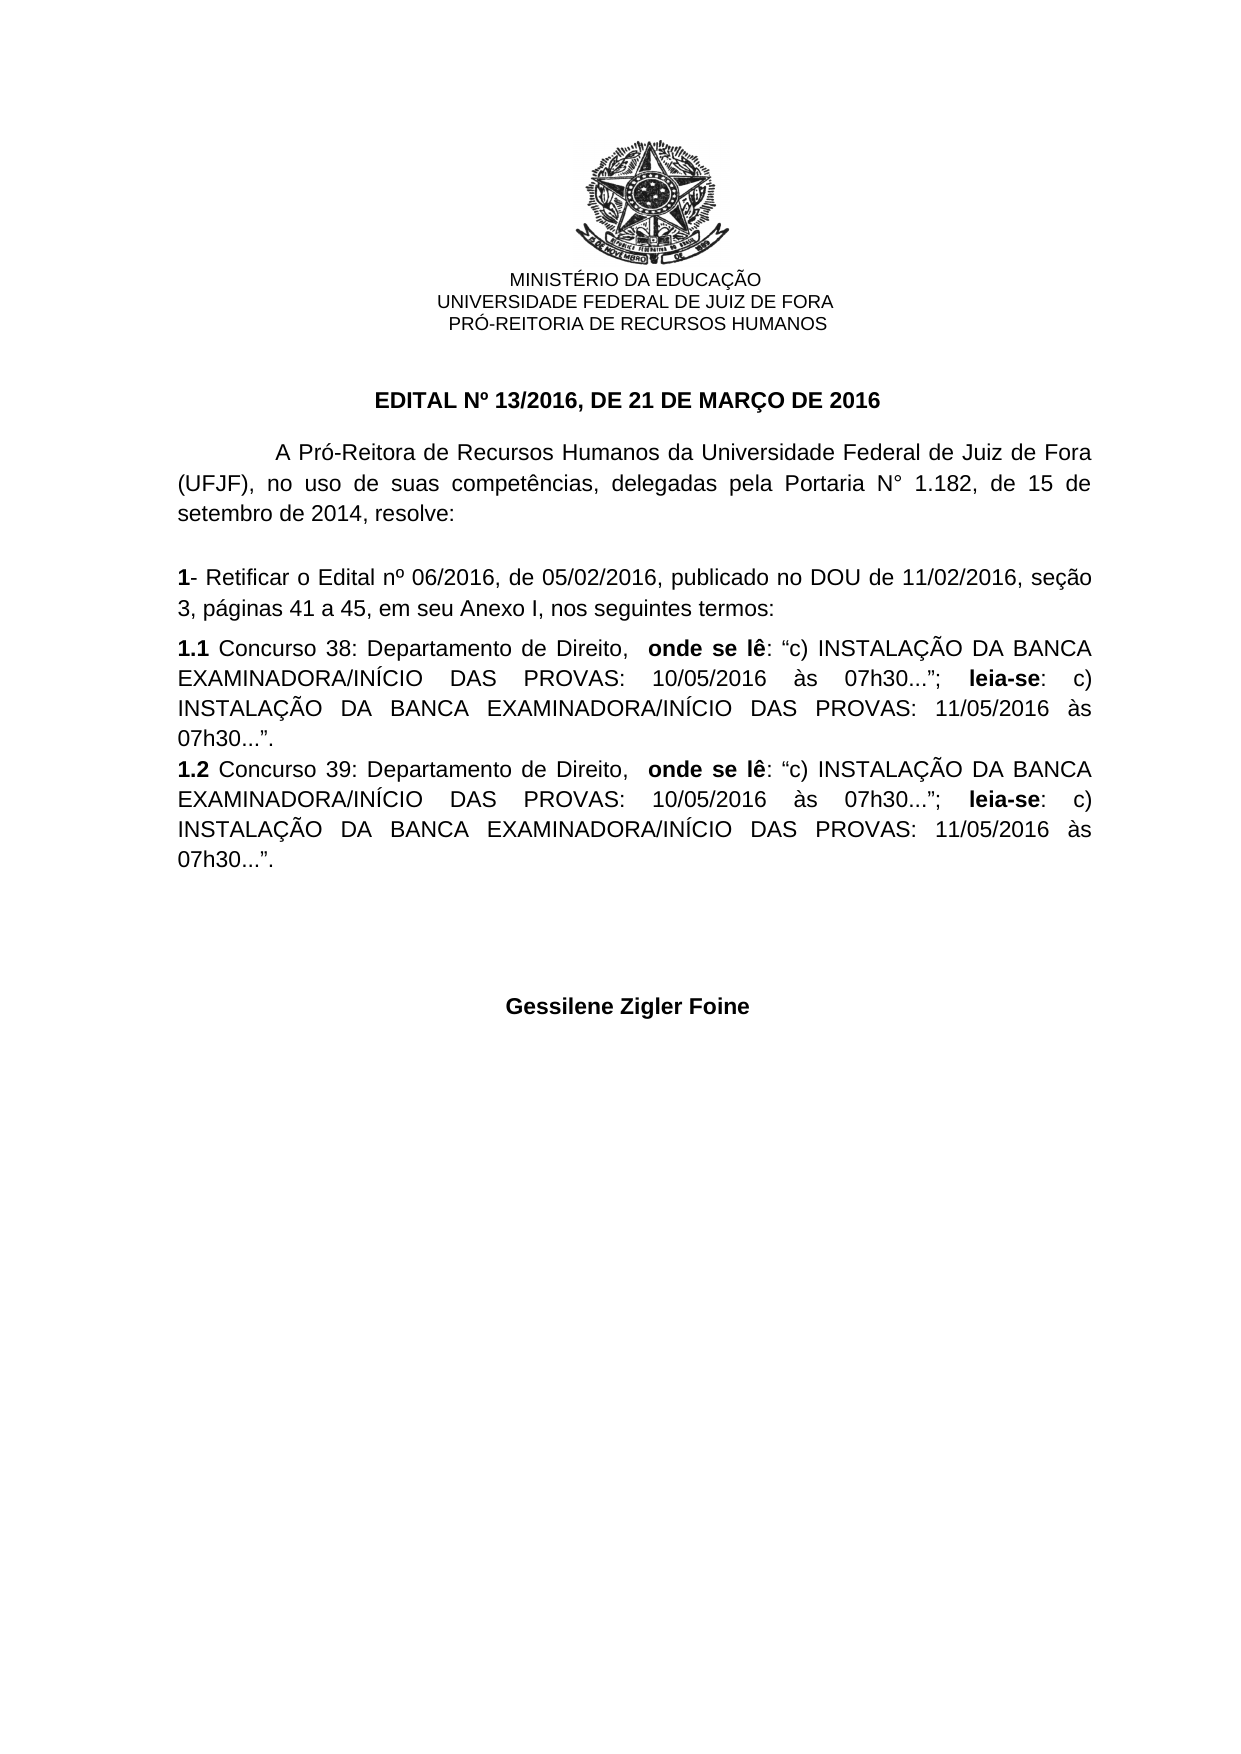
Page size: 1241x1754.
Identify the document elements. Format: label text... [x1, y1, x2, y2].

text 1.2 Concurso 39: Departamento de Direito, onde se lê: “c) INSTALAÇÃO DA BANCA EXAMINADORA/INÍCIO DAS PROVAS: 10/05/2016 às 07h30...”; leia-se: c) INSTALAÇÃO DA BANCA EXAMINADORA/INÍCIO DAS PROVAS: 11/05/2016 às 07h30...”. [177, 756, 1092, 873]
text EDITAL Nº 13/2016, DE 21 DE MARÇO DE 2016 [177, 387, 1078, 413]
text UNIVERSIDADE FEDERAL DE JUIZ DE FORA [59, 291, 1092, 312]
text Gessilene Zigler Foine [177, 993, 1078, 1019]
text PRÓ-REITORIA DE RECURSOS HUMANOS [59, 312, 1092, 334]
text A Pró-Reitora de Recursos Humanos da Universidade Federal de Juiz de Fora (UFJF), no uso de suas competências, delegadas pela Portaria N° 1.182, de 15 de setembro de 2014, resolve: [177, 439, 1092, 526]
text MINISTÉRIO DA EDUCAÇÃO [59, 269, 1092, 291]
text 1- Retificar o Edital nº 06/2016, de 05/02/2016, publicado no DOU de 11/02/2016, seção 3, páginas 41 a 45, em seu Anexo I, nos seguintes termos: [177, 564, 1092, 621]
text 1.1 Concurso 38: Departamento de Direito, onde se lê: “c) INSTALAÇÃO DA BANCA EXAMINADORA/INÍCIO DAS PROVAS: 10/05/2016 às 07h30...”; leia-se: c) INSTALAÇÃO DA BANCA EXAMINADORA/INÍCIO DAS PROVAS: 11/05/2016 às 07h30...”. [177, 635, 1092, 752]
